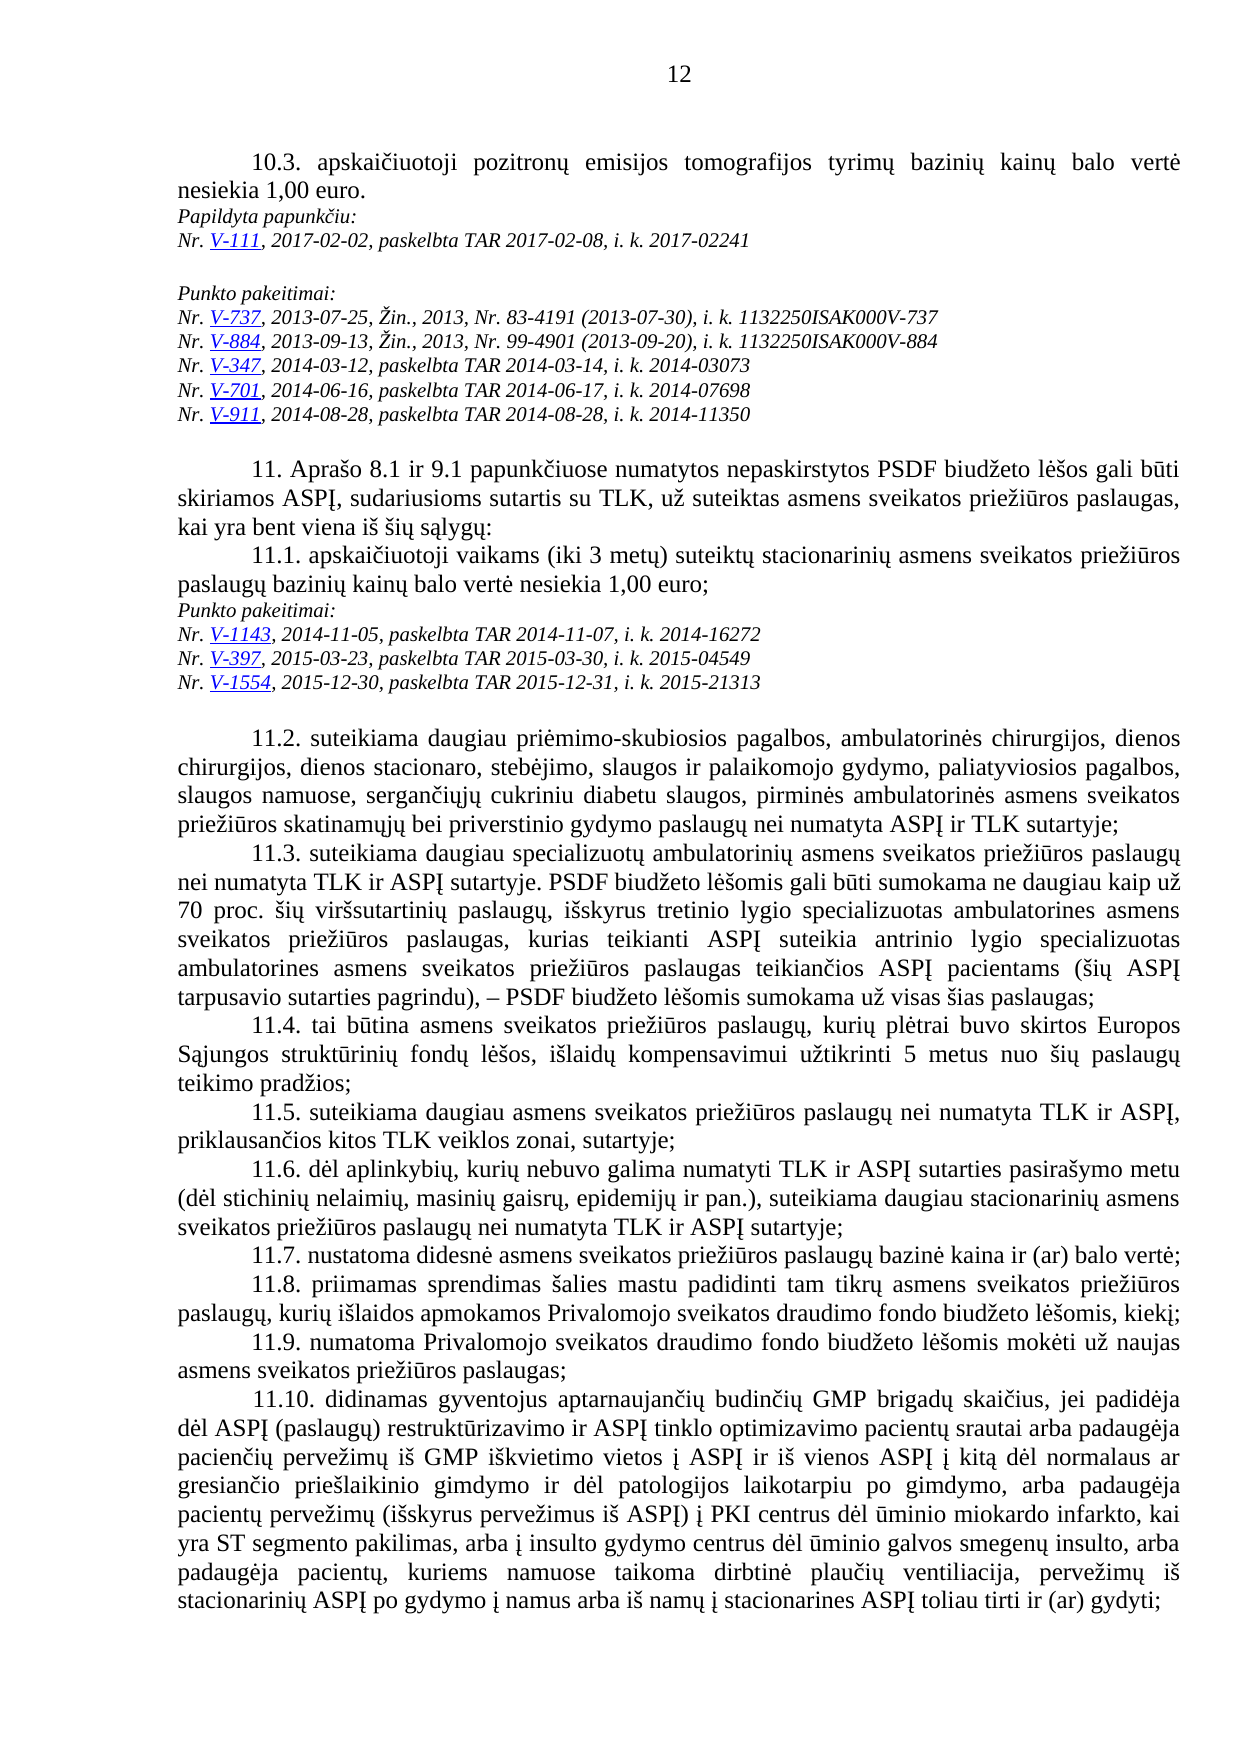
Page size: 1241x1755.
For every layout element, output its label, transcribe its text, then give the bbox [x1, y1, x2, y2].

text Nr. V-1143, 2014-11-05, paskelbta TAR 2014-11-07, i. k. 2014-16272 [177, 622, 1181, 646]
text Nr. V-701, 2014-06-16, paskelbta TAR 2014-06-17, i. k. 2014-07698 [177, 377, 1181, 402]
text Papildyta papunkčiu: [177, 204, 1181, 228]
text Punkto pakeitimai: [177, 281, 1181, 305]
text Punkto pakeitimai: [177, 598, 1181, 622]
text Nr. V-111, 2017-02-02, paskelbta TAR 2017-02-08, i. k. 2017-02241 [177, 228, 1181, 252]
text 11.5. suteikiama daugiau asmens sveikatos priežiūros paslaugų nei numatyta TLK ir ASPĮ, priklausančios kitos TLK veiklos zonai, sutartyje; [177, 1097, 1181, 1154]
text Nr. V-1554, 2015-12-30, paskelbta TAR 2015-12-31, i. k. 2015-21313 [177, 670, 1181, 694]
text 11.2. suteikiama daugiau priėmimo-skubiosios pagalbos, ambulatorinės chirurgijos, dienos chirurgijos, dienos stacionaro, stebėjimo, slaugos ir palaikomojo gydymo, paliatyviosios pagalbos, slaugos namuose, sergančiųjų cukriniu diabetu slaugos, pirminės ambulatorinės asmens sveikatos priežiūros skatinamųjų bei priverstinio gydymo paslaugų nei numatyta ASPĮ ir TLK sutartyje; [177, 723, 1181, 838]
text 11.6. dėl aplinkybių, kurių nebuvo galima numatyti TLK ir ASPĮ sutarties pasirašymo metu (dėl stichinių nelaimių, masinių gaisrų, epidemijų ir pan.), suteikiama daugiau stacionarinių asmens sveikatos priežiūros paslaugų nei numatyta TLK ir ASPĮ sutartyje; [177, 1154, 1181, 1241]
text 11.8. priimamas sprendimas šalies mastu padidinti tam tikrų asmens sveikatos priežiūros paslaugų, kurių išlaidos apmokamos Privalomojo sveikatos draudimo fondo biudžeto lėšomis, kiekį; [177, 1269, 1181, 1327]
text Nr. V-347, 2014-03-12, paskelbta TAR 2014-03-14, i. k. 2014-03073 [177, 353, 1181, 377]
text 11.9. numatoma Privalomojo sveikatos draudimo fondo biudžeto lėšomis mokėti už naujas asmens sveikatos priežiūros paslaugas; [177, 1327, 1181, 1384]
text 11.1. apskaičiuotoji vaikams (iki 3 metų) suteiktų stacionarinių asmens sveikatos priežiūros paslaugų bazinių kainų balo vertė nesiekia 1,00 euro; [177, 541, 1181, 598]
text 11.7. nustatoma didesnė asmens sveikatos priežiūros paslaugų bazinė kaina ir (ar) balo vertė; [177, 1241, 1181, 1269]
text 11.3. suteikiama daugiau specializuotų ambulatorinių asmens sveikatos priežiūros paslaugų nei numatyta TLK ir ASPĮ sutartyje. PSDF biudžeto lėšomis gali būti sumokama ne daugiau kaip už 70 proc. šių viršsutartinių paslaugų, išskyrus tretinio lygio specializuotas ambulatorines asmens sveikatos priežiūros paslaugas, kurias teikianti ASPĮ suteikia antrinio lygio specializuotas ambulatorines asmens sveikatos priežiūros paslaugas teikiančios ASPĮ pacientams (šių ASPĮ tarpusavio sutarties pagrindu), – PSDF biudžeto lėšomis sumokama už visas šias paslaugas; [177, 838, 1181, 1011]
text 11.10. didinamas gyventojus aptarnaujančių budinčių GMP brigadų skaičius, jei padidėja dėl ASPĮ (paslaugų) restruktūrizavimo ir ASPĮ tinklo optimizavimo pacientų srautai arba padaugėja pacienčių pervežimų iš GMP iškvietimo vietos į ASPĮ ir iš vienos ASPĮ į kitą dėl normalaus ar gresiančio priešlaikinio gimdymo ir dėl patologijos laikotarpiu po gimdymo, arba padaugėja pacientų pervežimų (išskyrus pervežimus iš ASPĮ) į PKI centrus dėl ūminio miokardo infarkto, kai yra ST segmento pakilimas, arba į insulto gydymo centrus dėl ūminio galvos smegenų insulto, arba padaugėja pacientų, kuriems namuose taikoma dirbtinė plaučių ventiliacija, pervežimų iš stacionarinių ASPĮ po gydymo į namus arba iš namų į stacionarines ASPĮ toliau tirti ir (ar) gydyti; [177, 1384, 1181, 1614]
text Nr. V-911, 2014-08-28, paskelbta TAR 2014-08-28, i. k. 2014-11350 [177, 402, 1181, 426]
text 11. Aprašo 8.1 ir 9.1 papunkčiuose numatytos nepaskirstytos PSDF biudžeto lėšos gali būti skiriamos ASPĮ, sudariusioms sutartis su TLK, už suteiktas asmens sveikatos priežiūros paslaugas, kai yra bent viena iš šių sąlygų: [177, 454, 1181, 541]
text Nr. V-737, 2013-07-25, Žin., 2013, Nr. 83-4191 (2013-07-30), i. k. 1132250ISAK000V-737 [177, 305, 1181, 329]
text Nr. V-884, 2013-09-13, Žin., 2013, Nr. 99-4901 (2013-09-20), i. k. 1132250ISAK000V-884 [177, 329, 1181, 353]
text 11.4. tai būtina asmens sveikatos priežiūros paslaugų, kurių plėtrai buvo skirtos Europos Sąjungos struktūrinių fondų lėšos, išlaidų kompensavimui užtikrinti 5 metus nuo šių paslaugų teikimo pradžios; [177, 1011, 1181, 1097]
text 10.3. apskaičiuotoji pozitronų emisijos tomografijos tyrimų bazinių kainų balo vertė nesiekia 1,00 euro. [177, 147, 1181, 204]
text Nr. V-397, 2015-03-23, paskelbta TAR 2015-03-30, i. k. 2015-04549 [177, 646, 1181, 670]
